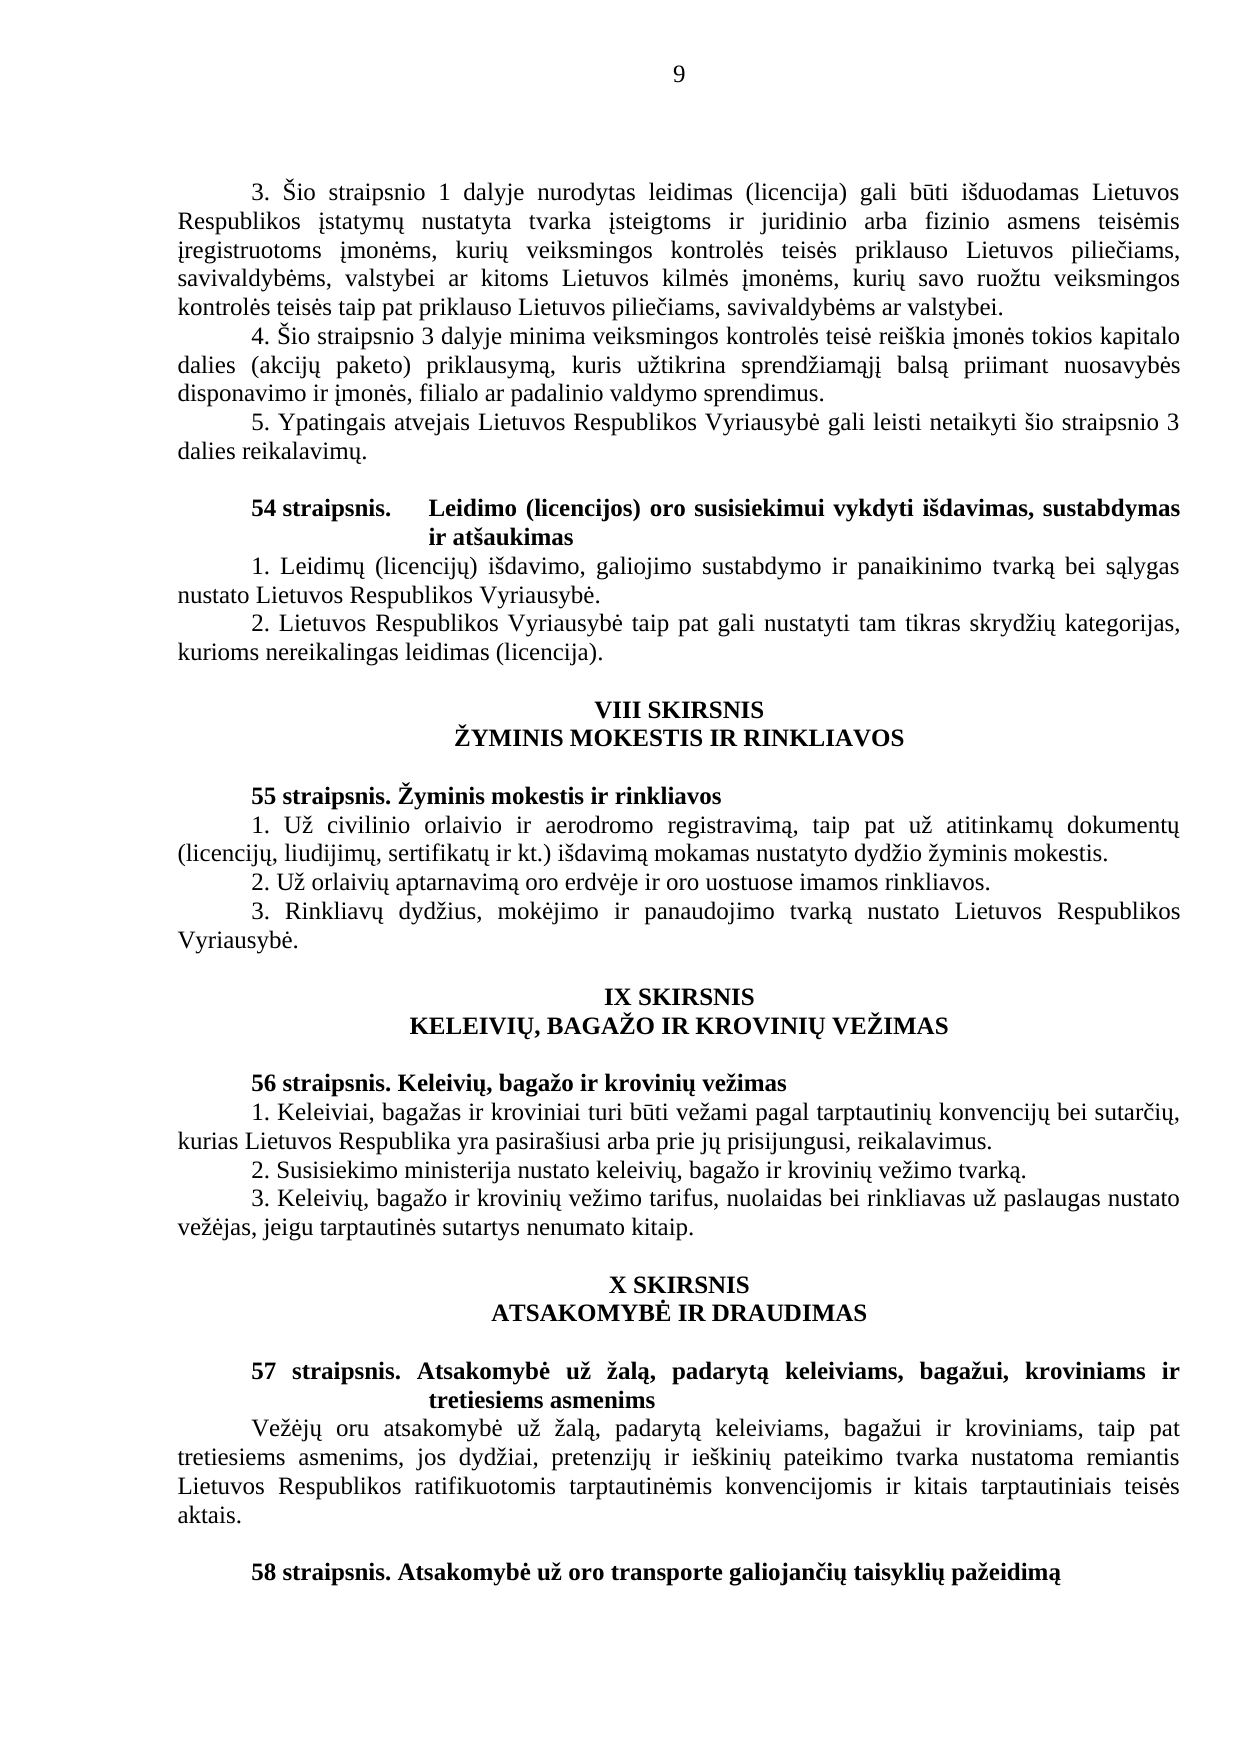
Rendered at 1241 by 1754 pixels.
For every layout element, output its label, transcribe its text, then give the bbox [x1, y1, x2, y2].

text 3. Rinkliavų dydžius, mokėjimo ir panaudojimo tvarką nustato Lietuvos Respublikos Vyriausybė. [177, 896, 1181, 953]
text 58 straipsnis. Atsakomybė už oro transporte galiojančių taisyklių pažeidimą [177, 1557, 1181, 1586]
text X SKIRSNIS [177, 1270, 1181, 1298]
text 2. Lietuvos Respublikos Vyriausybė taip pat gali nustatyti tam tikras skrydžių kategorijas, kurioms nereikalingas leidimas (licencija). [177, 608, 1181, 666]
text ATSAKOMYBĖ IR DRAUDIMAS [177, 1298, 1181, 1327]
text 57 straipsnis. Atsakomybė už žalą, padarytą keleiviams, bagažui, kroviniams ir tretiesiems asmenims [251, 1356, 1181, 1413]
text 3. Keleivių, bagažo ir krovinių vežimo tarifus, nuolaidas bei rinkliavas už paslaugas nustato vežėjas, jeigu tarptautinės sutartys nenumato kitaip. [177, 1183, 1181, 1241]
text 2. Susisiekimo ministerija nustato keleivių, bagažo ir krovinių vežimo tvarką. [177, 1155, 1181, 1183]
text KELEIVIŲ, BAGAŽO IR KROVINIŲ VEŽIMAS [177, 1011, 1181, 1040]
text ŽYMINIS MOKESTIS IR RINKLIAVOS [177, 723, 1181, 752]
text 1. Keleiviai, bagažas ir kroviniai turi būti vežami pagal tarptautinių konvencijų bei sutarčių, kurias Lietuvos Respublika yra pasirašiusi arba prie jų prisijungusi, reikalavimus. [177, 1097, 1181, 1155]
text 4. Šio straipsnio 3 dalyje minima veiksmingos kontrolės teisė reiškia įmonės tokios kapitalo dalies (akcijų paketo) priklausymą, kuris užtikrina sprendžiamąjį balsą priimant nuosavybės disponavimo ir įmonės, filialo ar padalinio valdymo sprendimus. [177, 321, 1181, 407]
text 3. Šio straipsnio 1 dalyje nurodytas leidimas (licencija) gali būti išduodamas Lietuvos Respublikos įstatymų nustatyta tvarka įsteigtoms ir juridinio arba fizinio asmens teisėmis įregistruotoms įmonėms, kurių veiksmingos kontrolės teisės priklauso Lietuvos piliečiams, savivaldybėms, valstybei ar kitoms Lietuvos kilmės įmonėms, kurių savo ruožtu veiksmingos kontrolės teisės taip pat priklauso Lietuvos piliečiams, savivaldybėms ar valstybei. [177, 177, 1181, 321]
text 1. Už civilinio orlaivio ir aerodromo registravimą, taip pat už atitinkamų dokumentų (licencijų, liudijimų, sertifikatų ir kt.) išdavimą mokamas nustatyto dydžio žyminis mokestis. [177, 810, 1181, 867]
text 54 straipsnis. Leidimo (licencijos) oro susisiekimui vykdyti išdavimas, sustabdymas ir atšaukimas [251, 493, 1181, 551]
text IX SKIRSNIS [177, 982, 1181, 1011]
text VIII SKIRSNIS [177, 695, 1181, 723]
text 5. Ypatingais atvejais Lietuvos Respublikos Vyriausybė gali leisti netaikyti šio straipsnio 3 dalies reikalavimų. [177, 407, 1181, 465]
text 55 straipsnis. Žyminis mokestis ir rinkliavos [177, 781, 1181, 810]
text 2. Už orlaivių aptarnavimą oro erdvėje ir oro uostuose imamos rinkliavos. [177, 867, 1181, 896]
text 1. Leidimų (licencijų) išdavimo, galiojimo sustabdymo ir panaikinimo tvarką bei sąlygas nustato Lietuvos Respublikos Vyriausybė. [177, 551, 1181, 608]
text 56 straipsnis. Keleivių, bagažo ir krovinių vežimas [177, 1068, 1181, 1097]
text Vežėjų oru atsakomybė už žalą, padarytą keleiviams, bagažui ir kroviniams, taip pat tretiesiems asmenims, jos dydžiai, pretenzijų ir ieškinių pateikimo tvarka nustatoma remiantis Lietuvos Respublikos ratifikuotomis tarptautinėmis konvencijomis ir kitais tarptautiniais teisės aktais. [177, 1413, 1181, 1528]
